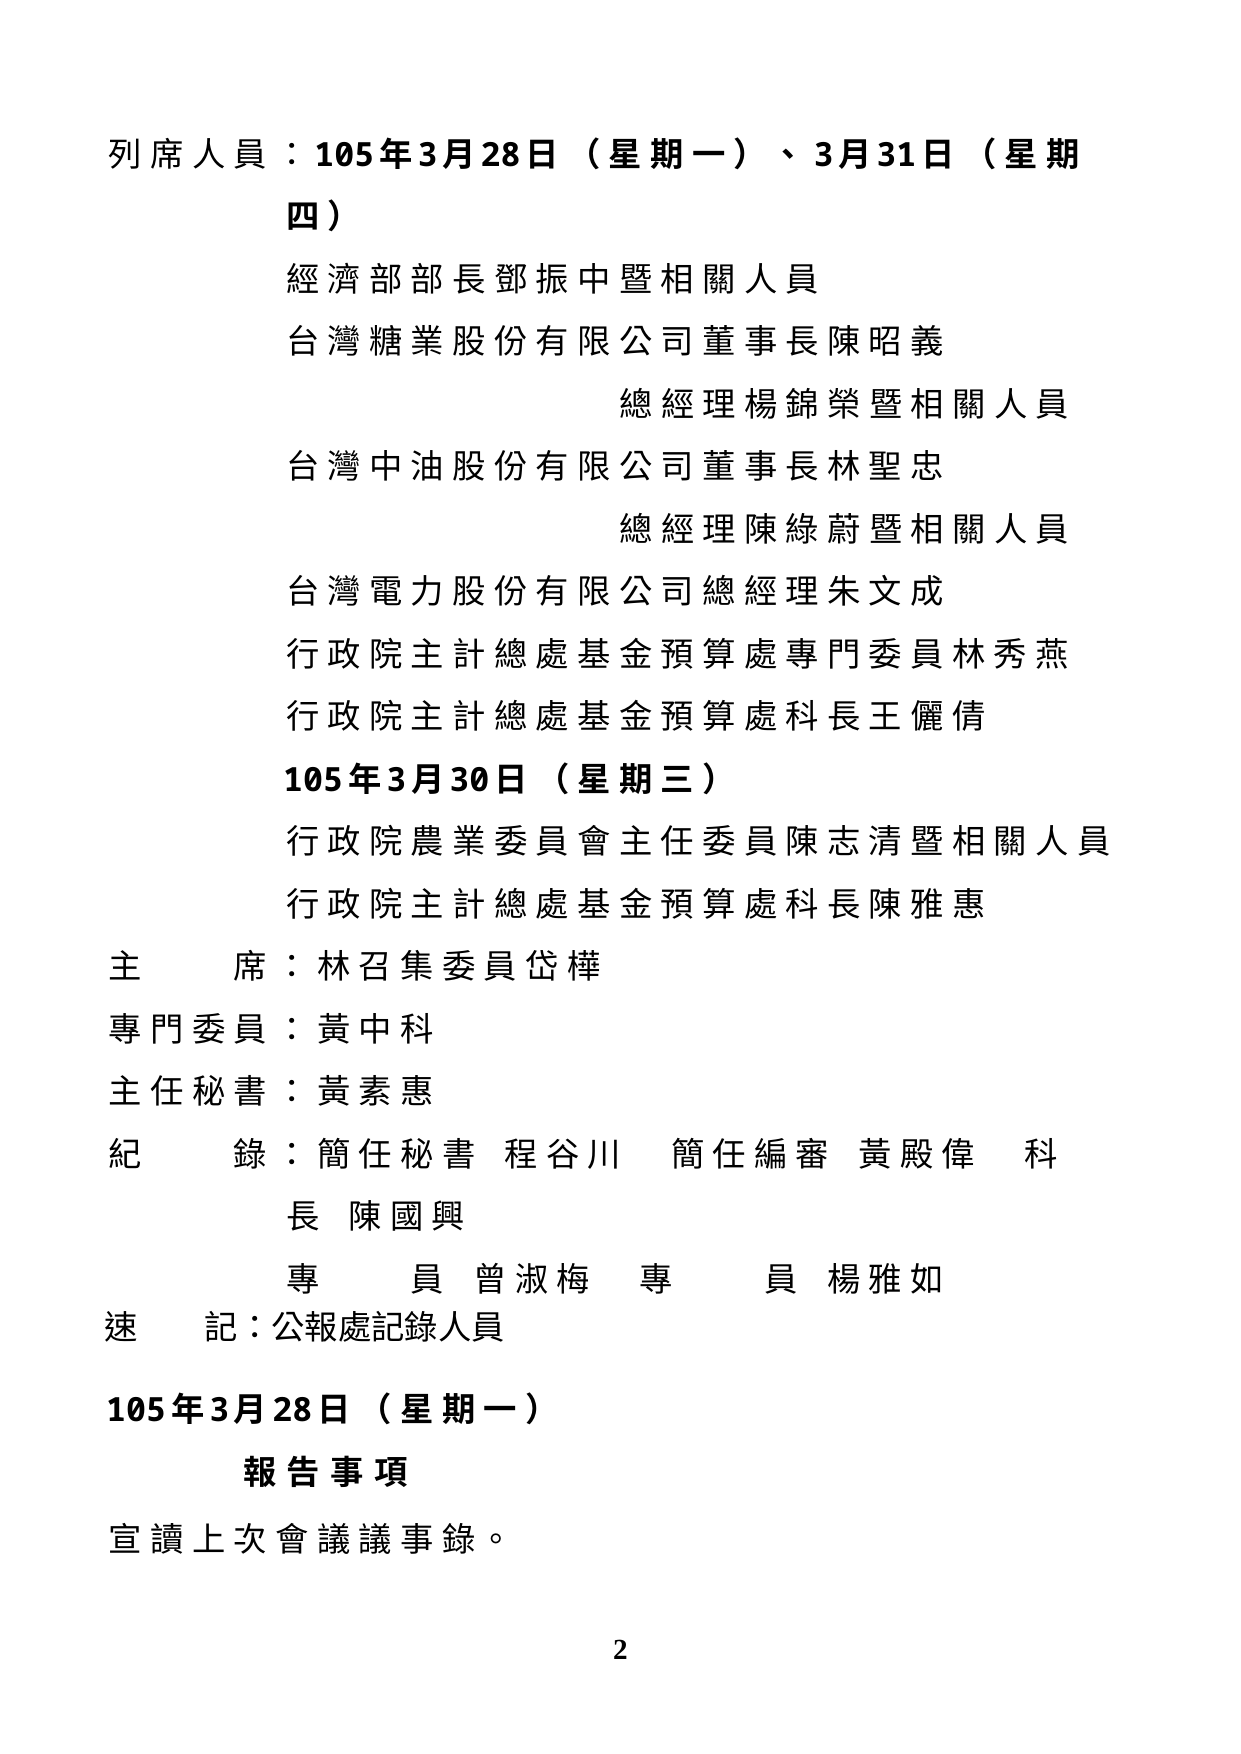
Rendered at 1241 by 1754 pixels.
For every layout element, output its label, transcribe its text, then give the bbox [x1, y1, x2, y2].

text 行政院農業委員會主任委員陳志清暨相關人員 [278, 798, 1136, 860]
text 專 員 曾淑梅 專 員 楊雅如 [272, 1235, 1136, 1298]
text 台灣糖業股份有限公司董事長陳昭義 [274, 298, 1136, 360]
text 105年3月28日（星期一） [104, 1365, 1136, 1427]
text 主任秘書：黃素惠 [104, 1048, 1106, 1110]
text 行政院主計總處基金預算處科長王儷倩 [278, 673, 1136, 735]
text 報告事項 [243, 1443, 1136, 1495]
text 宣讀上次會議議事錄。 [104, 1495, 1136, 1557]
text 經濟部部長鄧振中暨相關人員 [274, 235, 1136, 298]
text 台灣電力股份有限公司總經理朱文成 [274, 548, 1136, 610]
text 行政院主計總處基金預算處專門委員林秀燕 [278, 610, 1136, 673]
text 105年3月30日（星期三） [278, 735, 1136, 798]
text 台灣中油股份有限公司董事長林聖忠 [274, 423, 1136, 485]
text 速 記：公報處記錄人員 [104, 1298, 1136, 1350]
text 紀 錄：簡任秘書 程谷川 簡任編審 黃殿偉 科 長 陳國興 [104, 1110, 1136, 1235]
text 列席人員：105年3月28日（星期一）、3月31日（星期四） [104, 110, 1136, 235]
text 行政院主計總處基金預算處科長陳雅惠 [278, 860, 1136, 923]
text 總經理楊錦榮暨相關人員 [451, 360, 1136, 423]
text 總經理陳綠蔚暨相關人員 [451, 485, 1136, 548]
text 專門委員：黃中科 [104, 985, 1106, 1048]
text 主 席：林召集委員岱樺 [104, 923, 1136, 985]
